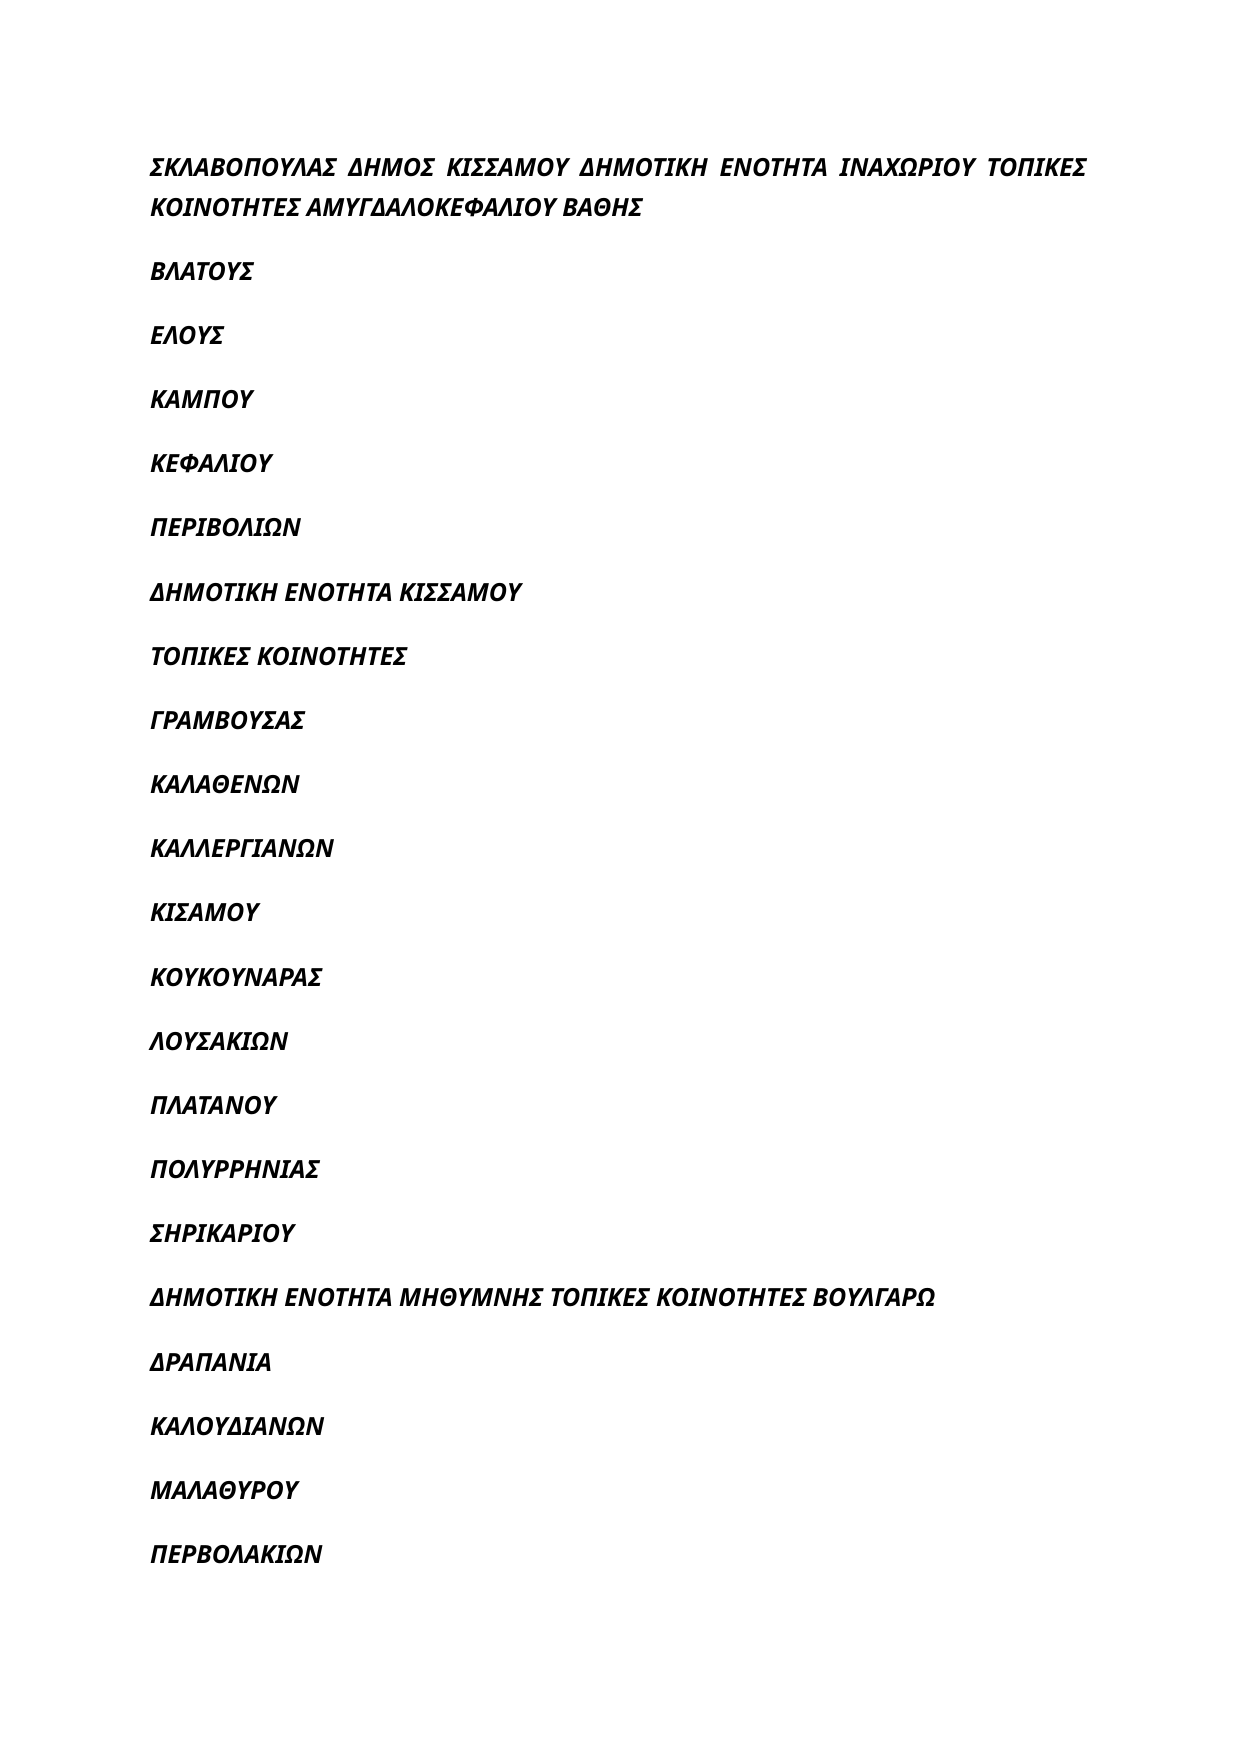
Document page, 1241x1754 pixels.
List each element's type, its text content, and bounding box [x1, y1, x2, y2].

text ΚΑΛΟΥΔΙΑΝΩΝ [150, 1408, 1090, 1442]
text ΠΕΡΒΟΛΑΚΙΩΝ [150, 1537, 1090, 1571]
text ΓΡΑΜΒΟΥΣΑΣ [150, 702, 1090, 737]
text ΚΙΣΑΜΟΥ [150, 895, 1090, 929]
text ΚΟΥΚΟΥΝΑΡΑΣ [150, 959, 1090, 993]
text ΠΛΑΤΑΝΟΥ [150, 1087, 1090, 1122]
text ΤΟΠΙΚΕΣ ΚΟΙΝΟΤΗΤΕΣ [150, 638, 1090, 672]
text ΚΕΦΑΛΙΟΥ [150, 446, 1090, 480]
text ΣΗΡΙΚΑΡΙΟΥ [150, 1216, 1090, 1250]
text ΔΗΜΟΤΙΚΗ ΕΝΟΤΗΤΑ ΚΙΣΣΑΜΟΥ [150, 574, 1090, 608]
text ΠΟΛΥΡΡΗΝΙΑΣ [150, 1152, 1090, 1186]
text ΕΛΟΥΣ [150, 317, 1090, 352]
text ΚΑΛΛΕΡΓΙΑΝΩΝ [150, 831, 1090, 865]
text ΣΚΛΑΒΟΠΟΥΛΑΣ ΔΗΜΟΣ ΚΙΣΣΑΜΟΥ ΔΗΜΟΤΙΚΗ ΕΝΟΤΗΤΑ ΙΝΑΧΩΡΙΟΥ ΤΟΠΙΚΕΣ ΚΟΙΝΟΤΗΤΕΣ ΑΜΥΓΔΑΛΟΚΕΦΑΛΙΟΥ ΒΑΘΗΣ [150, 150, 1090, 223]
text ΛΟΥΣΑΚΙΩΝ [150, 1023, 1090, 1057]
text ΠΕΡΙΒΟΛΙΩΝ [150, 510, 1090, 544]
text ΚΑΜΠΟΥ [150, 382, 1090, 416]
text ΚΑΛΑΘΕΝΩΝ [150, 767, 1090, 801]
text ΔΗΜΟΤΙΚΗ ΕΝΟΤΗΤΑ ΜΗΘΥΜΝΗΣ ΤΟΠΙΚΕΣ ΚΟΙΝΟΤΗΤΕΣ ΒΟΥΛΓΑΡΩ [150, 1280, 1090, 1314]
text ΒΛΑΤΟΥΣ [150, 253, 1090, 287]
text ΔΡΑΠΑΝΙΑ [150, 1344, 1090, 1378]
text ΜΑΛΑΘΥΡΟΥ [150, 1472, 1090, 1507]
